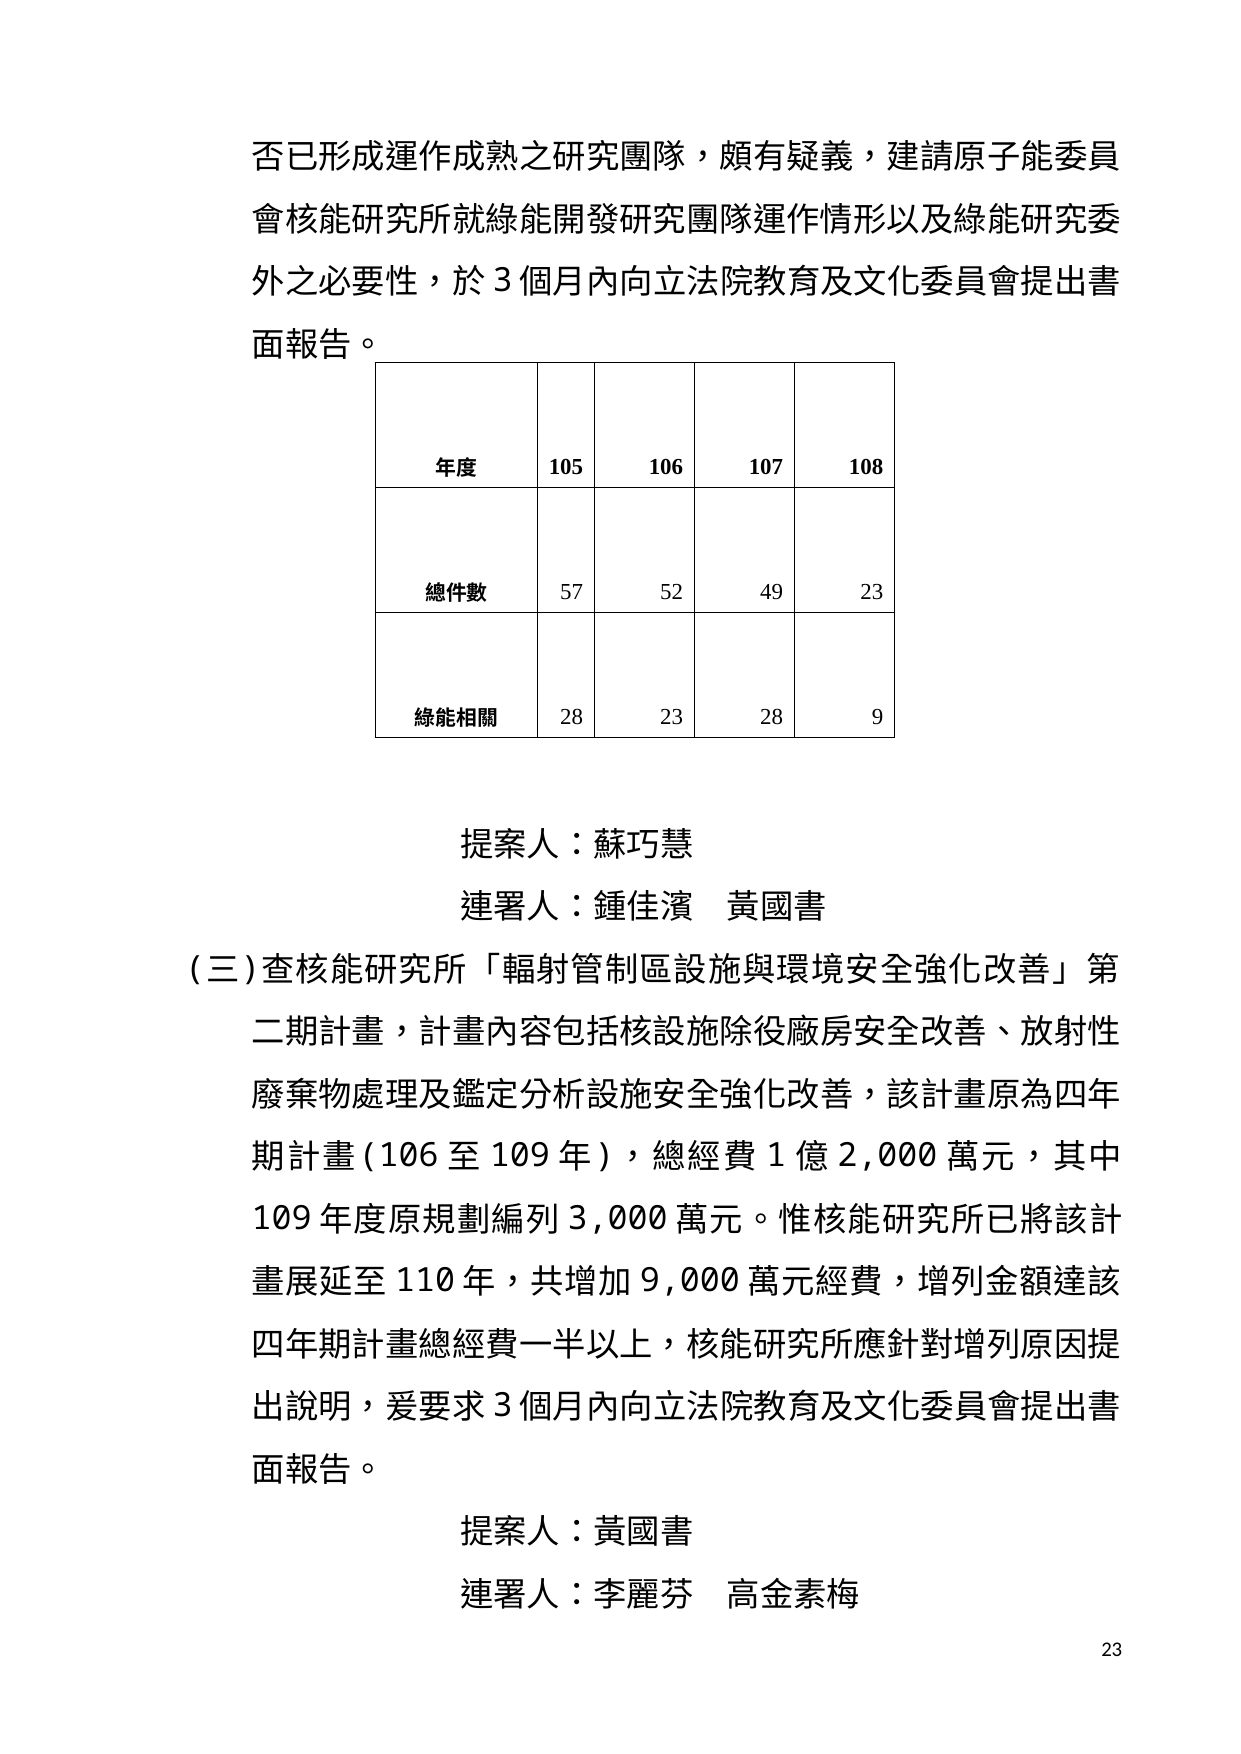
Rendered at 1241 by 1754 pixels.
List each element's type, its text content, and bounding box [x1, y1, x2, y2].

table_header 107 [695, 363, 794, 487]
table_cell 28 [538, 613, 594, 737]
text 提案人：蘇巧慧 [460, 800, 1122, 862]
table_cell 28 [695, 613, 794, 737]
text 否已形成運作成熟之研究團隊，頗有疑義，建請原子能委員會核能研究所就綠能開發研究團隊運作情形以及綠能研究委外之必要性，於3個月內向立法院教育及文化委員會提出書面報告。 [185, 112, 1122, 362]
table_cell 49 [695, 488, 794, 612]
table_header 年度 [376, 363, 537, 487]
text 提案人：黃國書 [460, 1487, 1122, 1550]
text (三)查核能研究所「輻射管制區設施與環境安全強化改善」第二期計畫，計畫內容包括核設施除役廠房安全改善、放射性廢棄物處理及鑑定分析設施安全強化改善，該計畫原為四年期計畫(106至109年)，總經費1億2,000萬元，其中109年度原規劃編列3,000萬元。惟核能研究所已將該計畫展延至110年，共增加9,000萬元經費，增列金額達該四年期計畫總經費一半以上，核能研究所應針對增列原因提出說明，爰要求3個月內向立法院教育及文化委員會提出書面報告。 [185, 925, 1122, 1487]
table_cell 23 [595, 613, 694, 737]
text 連署人：鍾佳濱 黃國書 [460, 862, 1122, 925]
text 連署人：李麗芬 高金素梅 [460, 1550, 1122, 1612]
table_cell 綠能相關 [376, 613, 537, 737]
table_cell 57 [538, 488, 594, 612]
table_cell 23 [795, 488, 894, 612]
table_cell 52 [595, 488, 694, 612]
table_cell 9 [795, 613, 894, 737]
table_header 108 [795, 363, 894, 487]
table_header 106 [595, 363, 694, 487]
table_header 105 [538, 363, 594, 487]
table_cell 總件數 [376, 488, 537, 612]
